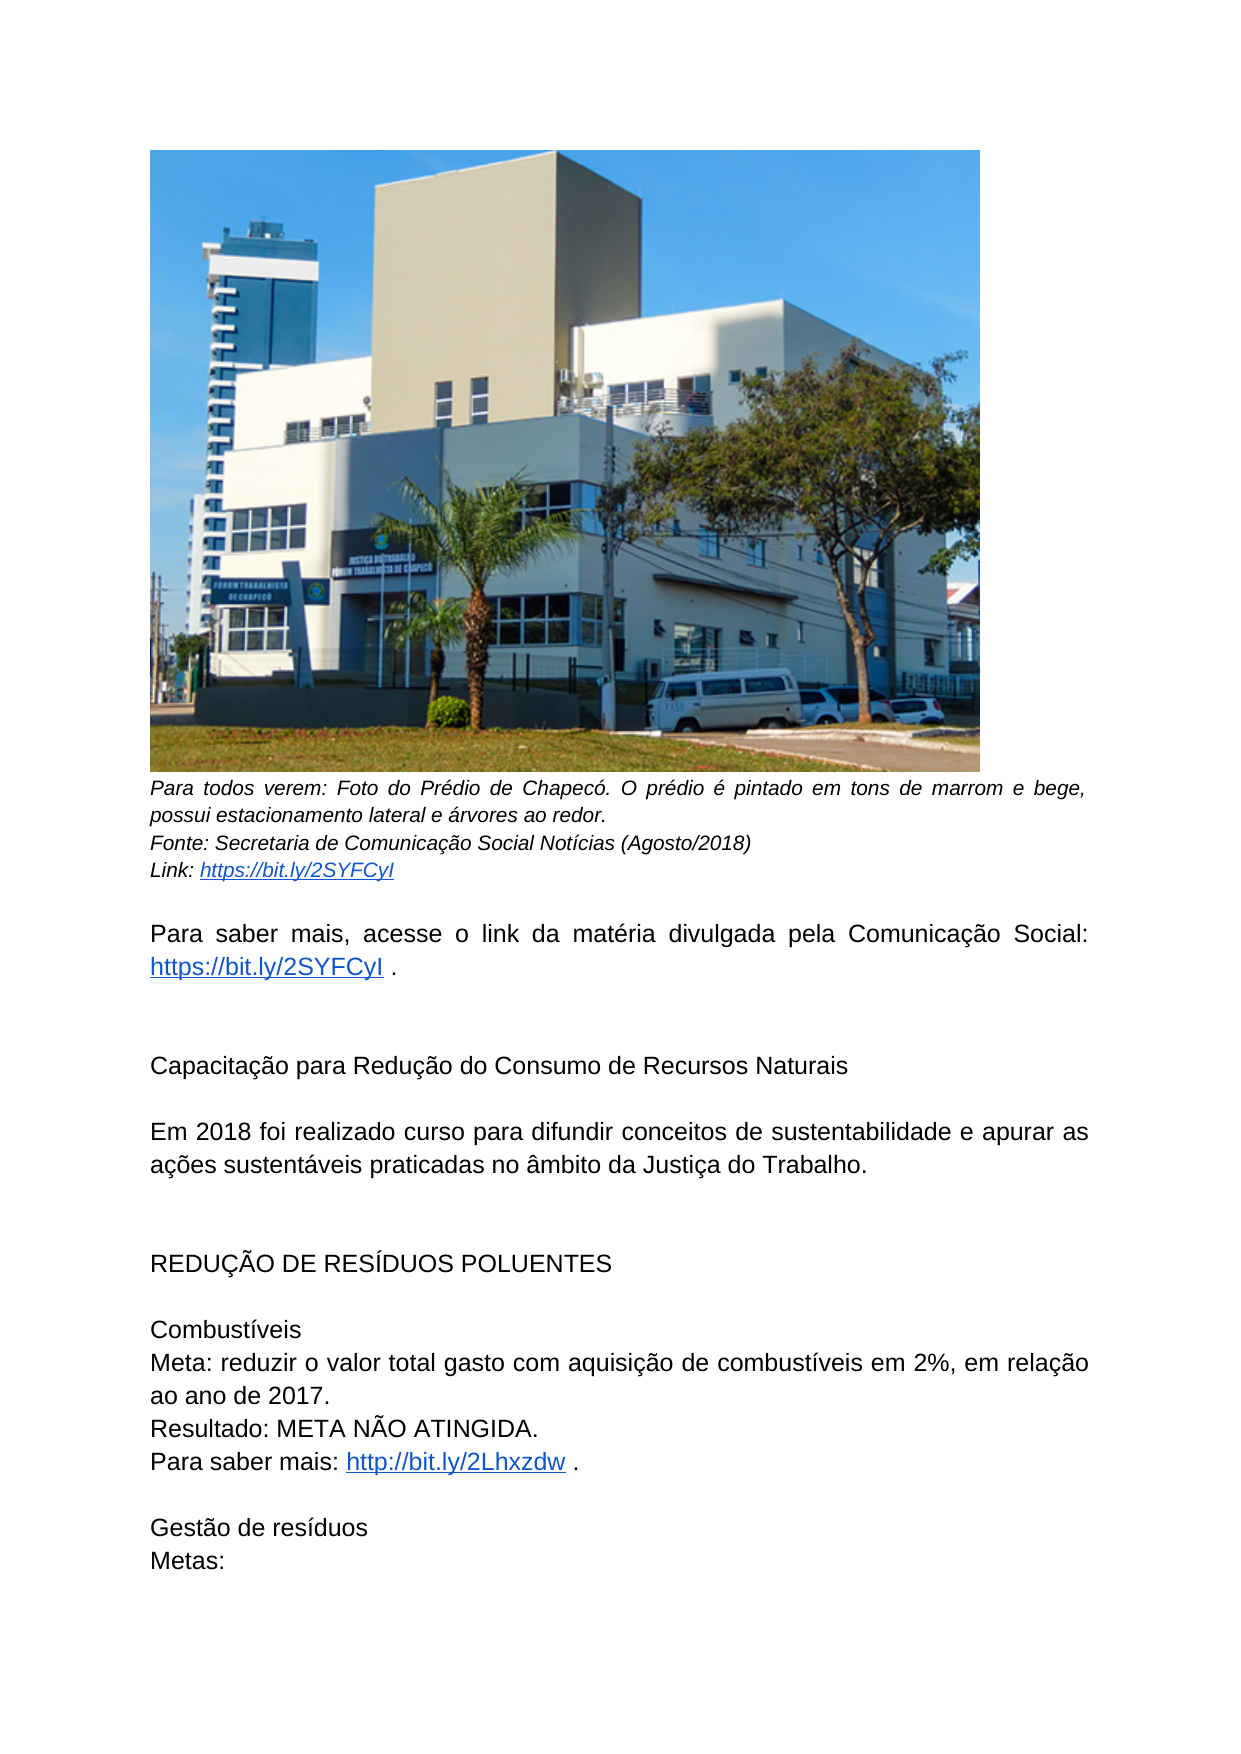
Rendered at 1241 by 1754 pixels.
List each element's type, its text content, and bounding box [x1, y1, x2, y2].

text Em 2018 foi realizado curso para difundir conceitos de sustentabilidade e apurar as ações sustentáveis praticadas no âmbito da Justiça do Trabalho. [150, 1117, 1091, 1179]
text Para saber mais: http://bit.ly/2Lhxzdw . [150, 1447, 1091, 1476]
text Capacitação para Redução do Consumo de Recursos Naturais [150, 1051, 1091, 1080]
text Combustíveis [150, 1315, 1091, 1344]
text Metas: [150, 1546, 1091, 1575]
text Fonte: Secretaria de Comunicação Social Notícias (Agosto/2018) [150, 831, 1091, 855]
text Para todos verem: Foto do Prédio de Chapecó. O prédio é pintado em tons de marrom e bege, possui estacionamento lateral e árvores ao redor. [150, 776, 1091, 827]
text REDUÇÃO DE RESÍDUOS POLUENTES [150, 1249, 1091, 1278]
text Meta: reduzir o valor total gasto com aquisição de combustíveis em 2%, em relação ao ano de 2017. [150, 1348, 1091, 1410]
text Para saber mais, acesse o link da matéria divulgada pela Comunicação Social: https://bit.ly/2SYFCyI . [150, 919, 1091, 981]
text Link: https://bit.ly/2SYFCyI [150, 858, 1091, 882]
text Resultado: META NÃO ATINGIDA. [150, 1414, 1091, 1443]
text Gestão de resíduos [150, 1513, 1091, 1542]
